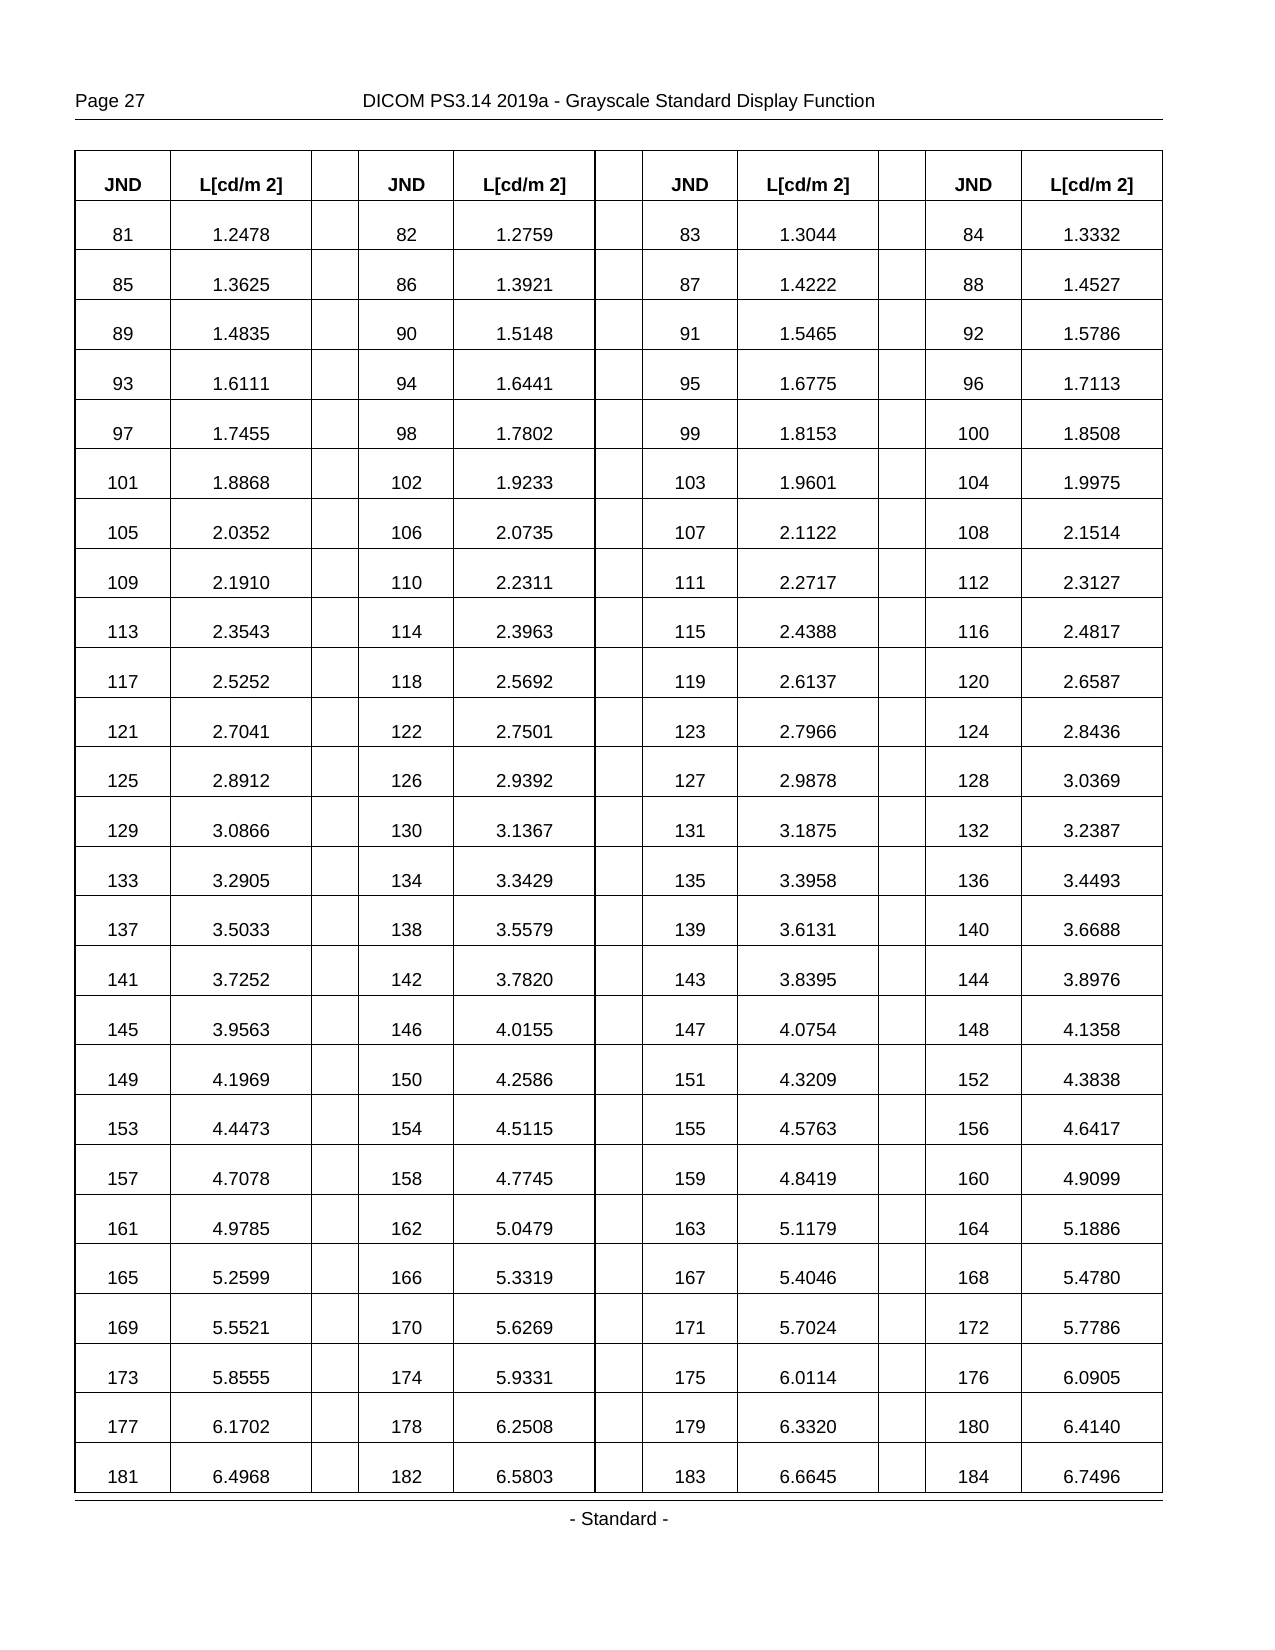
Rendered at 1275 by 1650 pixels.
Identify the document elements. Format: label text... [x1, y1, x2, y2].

table_cell 144 [926, 946, 1021, 995]
table_cell 110 [359, 549, 453, 597]
table_cell 89 [76, 300, 170, 349]
table_cell 171 [643, 1294, 737, 1342]
table_cell 109 [76, 549, 170, 597]
table_cell [596, 400, 642, 448]
table_cell 95 [643, 350, 737, 398]
table_cell 170 [359, 1294, 453, 1342]
table_cell 121 [76, 698, 170, 746]
table_cell 2.2311 [454, 549, 594, 597]
table_cell [879, 449, 925, 498]
table_cell 4.8419 [738, 1145, 878, 1193]
table_cell [312, 648, 358, 697]
table_cell 183 [643, 1443, 737, 1492]
table_cell [596, 747, 642, 796]
table_cell 1.8508 [1022, 400, 1162, 448]
table_cell 129 [76, 797, 170, 846]
table_cell 114 [359, 598, 453, 647]
table_cell 4.4473 [171, 1095, 311, 1144]
table_cell 166 [359, 1244, 453, 1293]
table_cell 140 [926, 896, 1021, 945]
table_cell 1.3921 [454, 250, 594, 299]
table_cell [312, 1244, 358, 1293]
table_cell 111 [643, 549, 737, 597]
table_cell 4.5115 [454, 1095, 594, 1144]
table_cell 4.2586 [454, 1045, 594, 1094]
table_cell 4.9099 [1022, 1145, 1162, 1193]
table_cell 6.2508 [454, 1393, 594, 1442]
table_cell 107 [643, 499, 737, 547]
table_cell 2.7966 [738, 698, 878, 746]
table_cell [312, 1294, 358, 1342]
table_cell 134 [359, 847, 453, 895]
table_cell 1.9975 [1022, 449, 1162, 498]
table_cell 6.5803 [454, 1443, 594, 1492]
table_cell [879, 300, 925, 349]
table_cell 157 [76, 1145, 170, 1193]
table_cell [596, 946, 642, 995]
table_cell 102 [359, 449, 453, 498]
table_cell 135 [643, 847, 737, 895]
table_cell 2.1514 [1022, 499, 1162, 547]
table_cell 5.2599 [171, 1244, 311, 1293]
table_cell 160 [926, 1145, 1021, 1193]
table_cell 1.3625 [171, 250, 311, 299]
table_cell 91 [643, 300, 737, 349]
table_cell 119 [643, 648, 737, 697]
table_cell [596, 1095, 642, 1144]
table_cell 1.7113 [1022, 350, 1162, 398]
table_cell 2.9878 [738, 747, 878, 796]
table_cell 6.0114 [738, 1344, 878, 1392]
table_cell 126 [359, 747, 453, 796]
table_cell 1.6441 [454, 350, 594, 398]
table_cell [879, 598, 925, 647]
table_header L[cd/m 2] [1022, 151, 1162, 200]
table_cell 2.9392 [454, 747, 594, 796]
table_cell [312, 1344, 358, 1392]
table_cell 173 [76, 1344, 170, 1392]
table_cell 172 [926, 1294, 1021, 1342]
table_cell 82 [359, 201, 453, 249]
table_cell [879, 250, 925, 299]
table_cell [312, 1095, 358, 1144]
table_cell [879, 499, 925, 547]
table_cell [879, 549, 925, 597]
table_cell 1.9233 [454, 449, 594, 498]
table_cell [879, 996, 925, 1044]
table_cell 3.1367 [454, 797, 594, 846]
table_cell [879, 1244, 925, 1293]
table_cell [596, 499, 642, 547]
table_cell 138 [359, 896, 453, 945]
table_cell 1.5786 [1022, 300, 1162, 349]
table_cell 3.1875 [738, 797, 878, 846]
table_cell [596, 1393, 642, 1442]
table_cell 3.7252 [171, 946, 311, 995]
table_cell 164 [926, 1195, 1021, 1243]
table_cell 86 [359, 250, 453, 299]
table_cell 6.7496 [1022, 1443, 1162, 1492]
table_cell 130 [359, 797, 453, 846]
table_cell 154 [359, 1095, 453, 1144]
table_header [596, 151, 642, 200]
table_cell [312, 847, 358, 895]
table_cell 2.1122 [738, 499, 878, 547]
table_cell 2.3127 [1022, 549, 1162, 597]
table_cell 155 [643, 1095, 737, 1144]
table_cell 3.5579 [454, 896, 594, 945]
table_cell 2.2717 [738, 549, 878, 597]
table_cell [879, 847, 925, 895]
table_cell 4.9785 [171, 1195, 311, 1243]
table_cell 106 [359, 499, 453, 547]
table_cell 142 [359, 946, 453, 995]
table_cell 136 [926, 847, 1021, 895]
table_cell 165 [76, 1244, 170, 1293]
table_cell 2.6137 [738, 648, 878, 697]
table_cell 1.2759 [454, 201, 594, 249]
table_cell 4.0155 [454, 996, 594, 1044]
table_cell [879, 350, 925, 398]
table_cell 182 [359, 1443, 453, 1492]
table_cell 127 [643, 747, 737, 796]
table_cell 103 [643, 449, 737, 498]
table_cell [879, 201, 925, 249]
table_cell 180 [926, 1393, 1021, 1442]
table_cell 3.3429 [454, 847, 594, 895]
table_cell 4.3209 [738, 1045, 878, 1094]
table_cell 168 [926, 1244, 1021, 1293]
table_cell 132 [926, 797, 1021, 846]
table_cell 1.9601 [738, 449, 878, 498]
table_cell 161 [76, 1195, 170, 1243]
table_cell 1.3332 [1022, 201, 1162, 249]
table_cell 98 [359, 400, 453, 448]
table_cell 117 [76, 648, 170, 697]
table_cell 3.7820 [454, 946, 594, 995]
table_cell 123 [643, 698, 737, 746]
table_cell 94 [359, 350, 453, 398]
table_cell 169 [76, 1294, 170, 1342]
table_cell 167 [643, 1244, 737, 1293]
table_cell [312, 698, 358, 746]
table_cell 3.6131 [738, 896, 878, 945]
table_cell [879, 698, 925, 746]
table_cell [312, 449, 358, 498]
table_cell 120 [926, 648, 1021, 697]
table_cell 113 [76, 598, 170, 647]
table_cell 1.5148 [454, 300, 594, 349]
table_cell [596, 549, 642, 597]
table_cell [596, 1244, 642, 1293]
table_cell 92 [926, 300, 1021, 349]
table_cell [312, 896, 358, 945]
table_cell 131 [643, 797, 737, 846]
table_cell [879, 1294, 925, 1342]
table_cell [596, 896, 642, 945]
table_cell 116 [926, 598, 1021, 647]
table_cell [879, 1145, 925, 1193]
table_header JND [76, 151, 170, 200]
table_cell 108 [926, 499, 1021, 547]
table_cell 104 [926, 449, 1021, 498]
table_cell 5.4780 [1022, 1244, 1162, 1293]
table_cell 2.6587 [1022, 648, 1162, 697]
table_cell 5.7024 [738, 1294, 878, 1342]
table_cell 147 [643, 996, 737, 1044]
table_header [312, 151, 358, 200]
table_cell [596, 698, 642, 746]
table_cell 1.4527 [1022, 250, 1162, 299]
table_cell 97 [76, 400, 170, 448]
table_cell 101 [76, 449, 170, 498]
table_cell 2.5252 [171, 648, 311, 697]
table_cell 1.6111 [171, 350, 311, 398]
table_cell 3.8395 [738, 946, 878, 995]
table_cell 128 [926, 747, 1021, 796]
table_cell 141 [76, 946, 170, 995]
table_cell 3.0866 [171, 797, 311, 846]
table_cell 96 [926, 350, 1021, 398]
table_cell 159 [643, 1145, 737, 1193]
table_header JND [359, 151, 453, 200]
table_cell 163 [643, 1195, 737, 1243]
table_cell [596, 350, 642, 398]
table_cell [312, 300, 358, 349]
table_cell 93 [76, 350, 170, 398]
table_cell 2.7501 [454, 698, 594, 746]
table_cell [879, 1443, 925, 1492]
table_cell 151 [643, 1045, 737, 1094]
table_cell [879, 1045, 925, 1094]
table_cell [312, 996, 358, 1044]
table_cell 6.0905 [1022, 1344, 1162, 1392]
table_cell [879, 1393, 925, 1442]
table_cell 1.4222 [738, 250, 878, 299]
table_cell [312, 1145, 358, 1193]
table_cell [312, 201, 358, 249]
table_cell 2.8436 [1022, 698, 1162, 746]
table_cell 3.6688 [1022, 896, 1162, 945]
table_cell 105 [76, 499, 170, 547]
table_header [879, 151, 925, 200]
table_cell 1.3044 [738, 201, 878, 249]
table_cell [596, 250, 642, 299]
table_cell 1.6775 [738, 350, 878, 398]
table_header L[cd/m 2] [738, 151, 878, 200]
table_cell 137 [76, 896, 170, 945]
table_cell 5.9331 [454, 1344, 594, 1392]
table_cell 3.2387 [1022, 797, 1162, 846]
table_cell 2.5692 [454, 648, 594, 697]
table_cell [596, 201, 642, 249]
table_cell 2.4817 [1022, 598, 1162, 647]
table_cell 6.1702 [171, 1393, 311, 1442]
table_cell 2.4388 [738, 598, 878, 647]
table_cell 177 [76, 1393, 170, 1442]
table_cell 5.7786 [1022, 1294, 1162, 1342]
table_cell 4.7078 [171, 1145, 311, 1193]
table_cell 2.1910 [171, 549, 311, 597]
table_cell 148 [926, 996, 1021, 1044]
table_cell 4.5763 [738, 1095, 878, 1144]
table_cell 118 [359, 648, 453, 697]
table_cell [596, 1344, 642, 1392]
table_cell [879, 896, 925, 945]
table_cell 3.3958 [738, 847, 878, 895]
table_cell 112 [926, 549, 1021, 597]
table_cell [596, 797, 642, 846]
table_cell [312, 400, 358, 448]
table_cell 4.3838 [1022, 1045, 1162, 1094]
table_cell [596, 300, 642, 349]
table_cell [879, 1344, 925, 1392]
table_cell 149 [76, 1045, 170, 1094]
table_cell 85 [76, 250, 170, 299]
table_cell [312, 797, 358, 846]
table_cell [596, 1145, 642, 1193]
table_cell 153 [76, 1095, 170, 1144]
table_cell 175 [643, 1344, 737, 1392]
table_cell 3.0369 [1022, 747, 1162, 796]
table_cell [596, 1294, 642, 1342]
table_cell [312, 1045, 358, 1094]
table_cell [879, 400, 925, 448]
table_cell [596, 996, 642, 1044]
table_cell 181 [76, 1443, 170, 1492]
table_cell [879, 648, 925, 697]
table_cell 179 [643, 1393, 737, 1442]
table_cell 139 [643, 896, 737, 945]
table_cell 4.7745 [454, 1145, 594, 1193]
table_cell [879, 1195, 925, 1243]
table_cell 1.8153 [738, 400, 878, 448]
table_cell [596, 1195, 642, 1243]
table_cell [879, 1095, 925, 1144]
table_cell 1.4835 [171, 300, 311, 349]
table_cell [596, 449, 642, 498]
table_header JND [926, 151, 1021, 200]
table_cell 1.7802 [454, 400, 594, 448]
table_cell 145 [76, 996, 170, 1044]
table_cell 88 [926, 250, 1021, 299]
table_cell 5.1179 [738, 1195, 878, 1243]
table_cell 84 [926, 201, 1021, 249]
table_cell 4.6417 [1022, 1095, 1162, 1144]
table_cell [312, 350, 358, 398]
table_cell 122 [359, 698, 453, 746]
table_cell 4.0754 [738, 996, 878, 1044]
table_cell 125 [76, 747, 170, 796]
table_cell 115 [643, 598, 737, 647]
table_cell [312, 250, 358, 299]
table_cell 3.4493 [1022, 847, 1162, 895]
table_cell 2.0735 [454, 499, 594, 547]
table_cell [312, 598, 358, 647]
table_cell [879, 747, 925, 796]
table_cell 158 [359, 1145, 453, 1193]
table_cell 133 [76, 847, 170, 895]
table_cell 83 [643, 201, 737, 249]
table_cell 4.1358 [1022, 996, 1162, 1044]
table_cell 99 [643, 400, 737, 448]
table_cell 150 [359, 1045, 453, 1094]
table_cell 162 [359, 1195, 453, 1243]
table_cell 90 [359, 300, 453, 349]
table_cell 2.7041 [171, 698, 311, 746]
table_cell 176 [926, 1344, 1021, 1392]
table_cell 2.3543 [171, 598, 311, 647]
table_cell [596, 1045, 642, 1094]
table_cell 6.6645 [738, 1443, 878, 1492]
table_cell 6.4968 [171, 1443, 311, 1492]
table_cell 1.8868 [171, 449, 311, 498]
table_cell [596, 598, 642, 647]
table_cell [312, 549, 358, 597]
table_cell 152 [926, 1045, 1021, 1094]
table_cell 184 [926, 1443, 1021, 1492]
table_cell 156 [926, 1095, 1021, 1144]
table_cell 1.7455 [171, 400, 311, 448]
table_cell 5.3319 [454, 1244, 594, 1293]
table_cell 5.8555 [171, 1344, 311, 1392]
table_cell 87 [643, 250, 737, 299]
table_cell 143 [643, 946, 737, 995]
table_header L[cd/m 2] [171, 151, 311, 200]
table_cell 6.3320 [738, 1393, 878, 1442]
table_cell 3.2905 [171, 847, 311, 895]
table_cell [879, 797, 925, 846]
table_cell 5.0479 [454, 1195, 594, 1243]
table_cell 3.9563 [171, 996, 311, 1044]
table_cell 5.4046 [738, 1244, 878, 1293]
table_cell 2.0352 [171, 499, 311, 547]
table_cell 3.8976 [1022, 946, 1162, 995]
table_cell [312, 1393, 358, 1442]
table_cell 5.6269 [454, 1294, 594, 1342]
table_cell 1.5465 [738, 300, 878, 349]
table_cell [312, 946, 358, 995]
table_cell 124 [926, 698, 1021, 746]
table_cell [596, 847, 642, 895]
table_cell 1.2478 [171, 201, 311, 249]
table_cell 2.8912 [171, 747, 311, 796]
table_cell 4.1969 [171, 1045, 311, 1094]
table_cell [312, 1195, 358, 1243]
table_cell 146 [359, 996, 453, 1044]
table_cell [312, 1443, 358, 1492]
table_cell 5.1886 [1022, 1195, 1162, 1243]
table_cell 81 [76, 201, 170, 249]
table_cell 3.5033 [171, 896, 311, 945]
table_cell [596, 1443, 642, 1492]
table_header JND [643, 151, 737, 200]
table_cell [312, 747, 358, 796]
table_header L[cd/m 2] [454, 151, 594, 200]
table_cell 174 [359, 1344, 453, 1392]
table_cell 6.4140 [1022, 1393, 1162, 1442]
table_cell [312, 499, 358, 547]
table_cell 178 [359, 1393, 453, 1442]
table_cell 2.3963 [454, 598, 594, 647]
table_cell [879, 946, 925, 995]
table_cell 5.5521 [171, 1294, 311, 1342]
table_cell [596, 648, 642, 697]
table_cell 100 [926, 400, 1021, 448]
